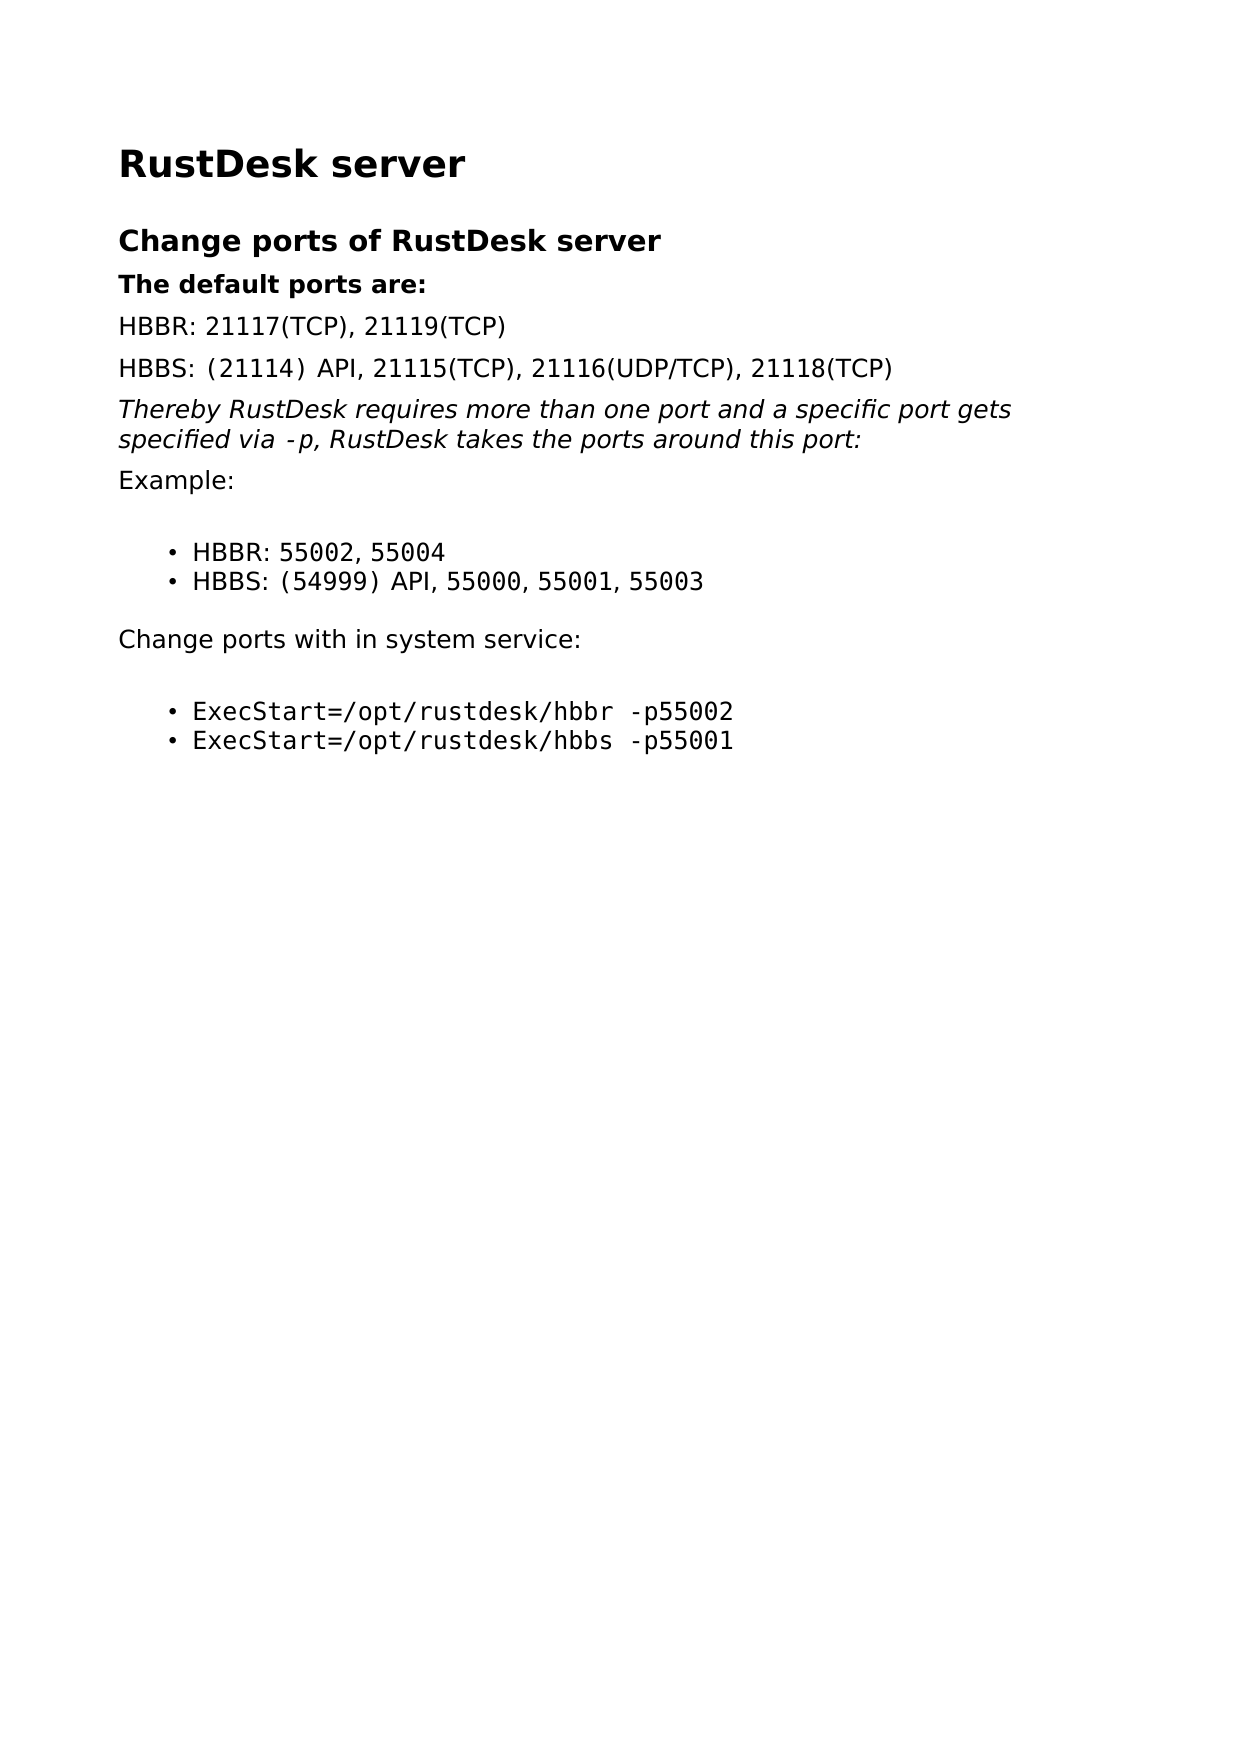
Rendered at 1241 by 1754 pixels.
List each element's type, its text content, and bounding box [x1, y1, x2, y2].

list ExecStart=/opt/rustdesk/hbbs -p55001 [177, 726, 1122, 755]
subtitle Change ports of RustDesk server [118, 224, 1122, 258]
list HBBR: 55002, 55004 [177, 538, 1122, 567]
list HBBS: (54999) API, 55000, 55001, 55003 [177, 567, 1122, 596]
text HBBR: 21117(TCP), 21119(TCP) [118, 312, 1122, 342]
text Thereby RustDesk requires more than one port and a specific port gets specified via -p, RustDesk takes the ports around this port: [118, 396, 1122, 454]
subtitle RustDesk server [118, 143, 1122, 187]
text HBBS: (21114) API, 21115(TCP), 21116(UDP/TCP), 21118(TCP) [118, 354, 1122, 383]
list ExecStart=/opt/rustdesk/hbbr -p55002 [177, 697, 1122, 726]
text Change ports with in system service: [118, 626, 1122, 655]
text Example: [118, 467, 1122, 496]
text The default ports are: [118, 271, 1122, 300]
